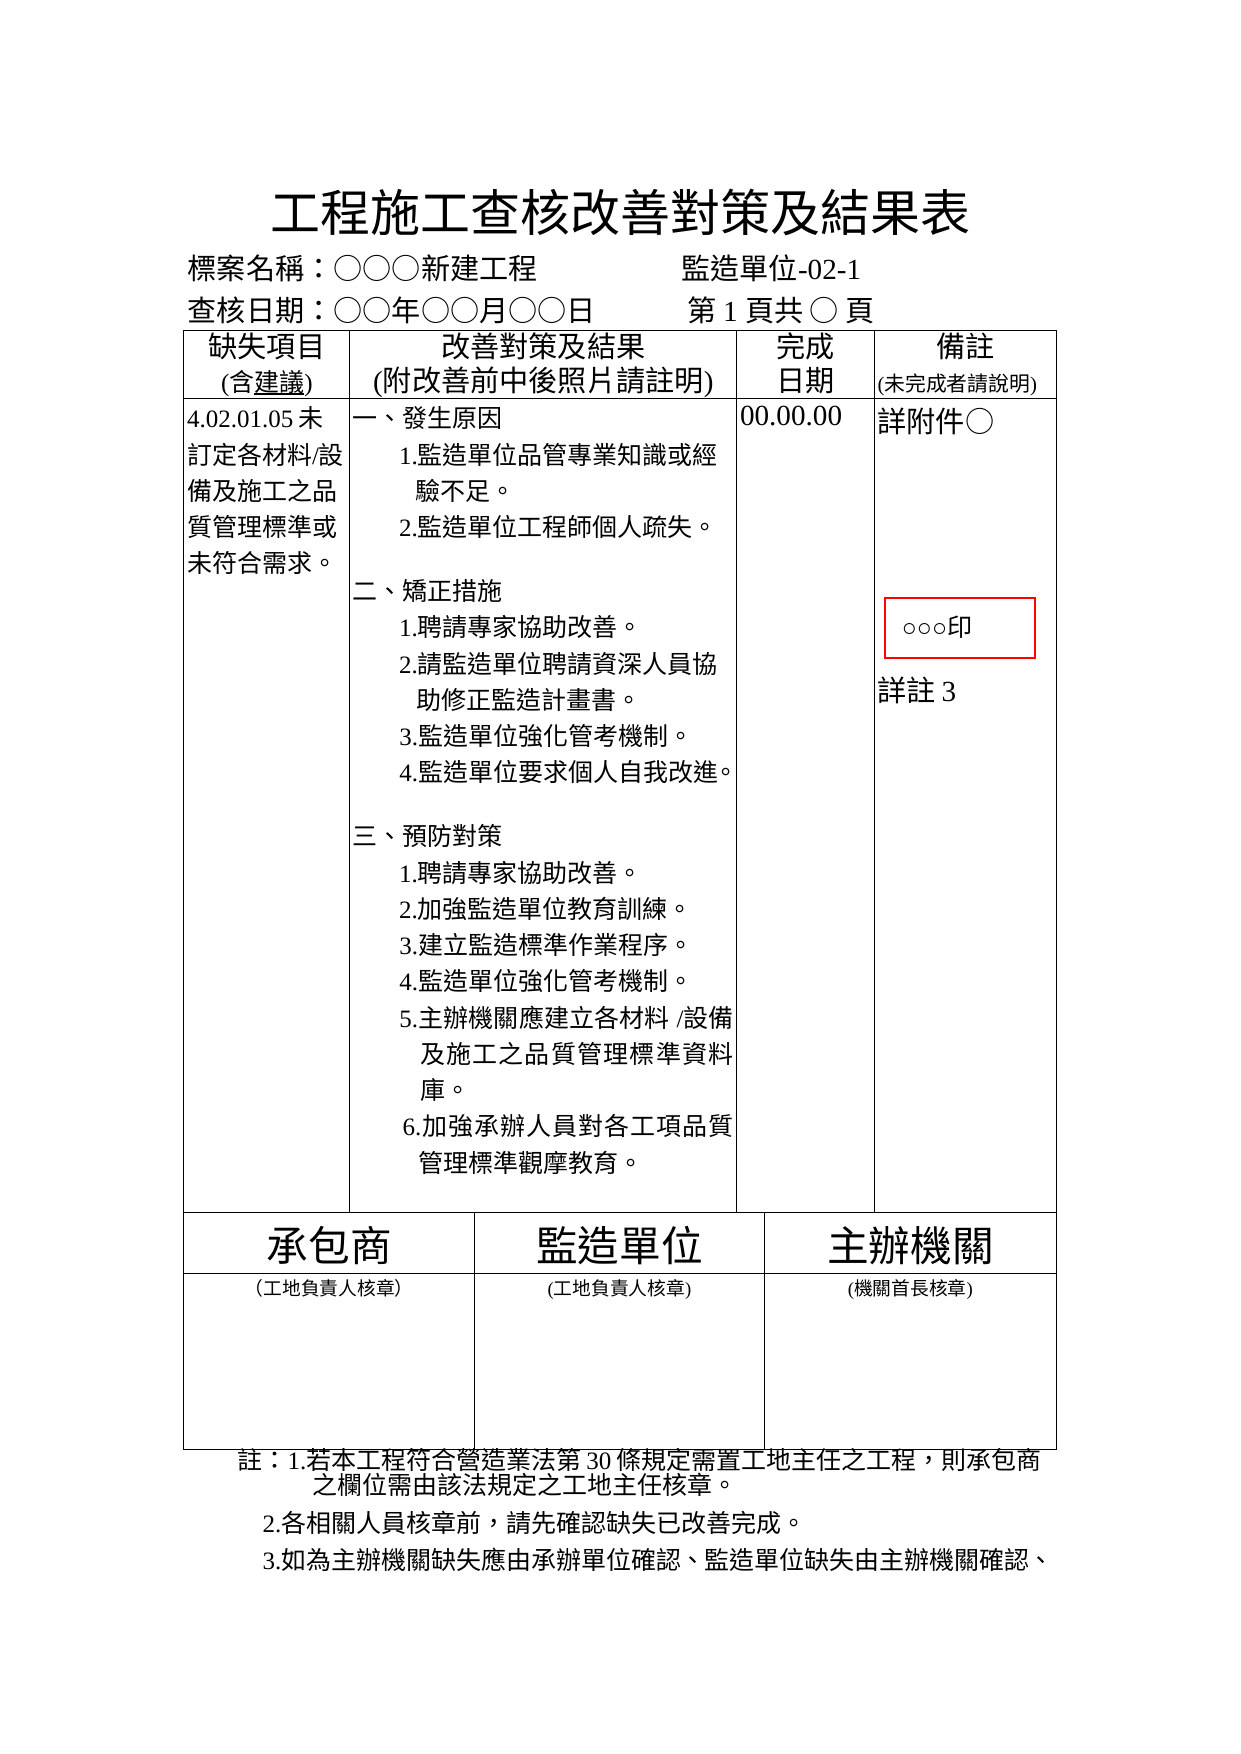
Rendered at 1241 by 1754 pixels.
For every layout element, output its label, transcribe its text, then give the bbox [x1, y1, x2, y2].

table_header 完成 日期 [737, 331, 874, 398]
table_cell 主辦機關 [765, 1213, 1056, 1273]
text 標案名稱：○○○新建工程 監造單位-02-1 [187, 246, 1053, 288]
table_cell （工地負責人核章） [184, 1274, 474, 1449]
table_cell 4.02.01.05未訂定各材料/設備及施工之品質管理標準或未符合需求。 [184, 399, 349, 1212]
table_cell 00.00.00 [737, 399, 874, 1212]
table_cell 承包商 [184, 1213, 474, 1273]
table_header 改善對策及結果 (附改善前中後照片請註明) [350, 331, 736, 398]
table_cell 詳附件○ 詳註3 [875, 399, 1056, 1212]
text 註：1.若本工程符合營造業法第30條規定需置工地主任之工程，則承包商之欄位需由該法規定之工地主任核章。 [237, 1450, 1053, 1500]
text 3.如為主辦機關缺失應由承辦單位確認、監造單位缺失由主辦機關確認、 [237, 1550, 1053, 1575]
text 查核日期：○○年○○月○○日 第 1 頁共 ○ 頁 [187, 288, 1053, 330]
table_header 缺失項目 (含建議) [184, 331, 349, 398]
table_cell (機關首長核章) [765, 1274, 1056, 1449]
table_cell 監造單位 [475, 1213, 764, 1273]
table_header 備註 (未完成者請說明) [875, 331, 1056, 398]
table_cell (工地負責人核章) [475, 1274, 764, 1449]
table_cell 一、發生原因 1.監造單位品管專業知識或經驗不足。 2.監造單位工程師個人疏失。 二、矯正措施 1.聘請專家協助改善。 2.請監造單位聘請資深人員協助修正監造計畫書。 3.監造單位強化管考機制。 4.監造單位要求個人自我改進。 三、預防對策 1.聘請專家協助改善。 2.加強監造單位教育訓練。 3.建立監造標準作業程序。 4.監造單位強化管考機制。 5.主辦機關應建立各材料 /設備及施工之品質管理標準資料庫。 6.加強承辦人員對各工項品質管理標準觀摩教育。 [350, 399, 736, 1212]
text 工程施工查核改善對策及結果表 [187, 173, 1053, 246]
text 2.各相關人員核章前，請先確認缺失已改善完成。 [237, 1512, 1053, 1537]
